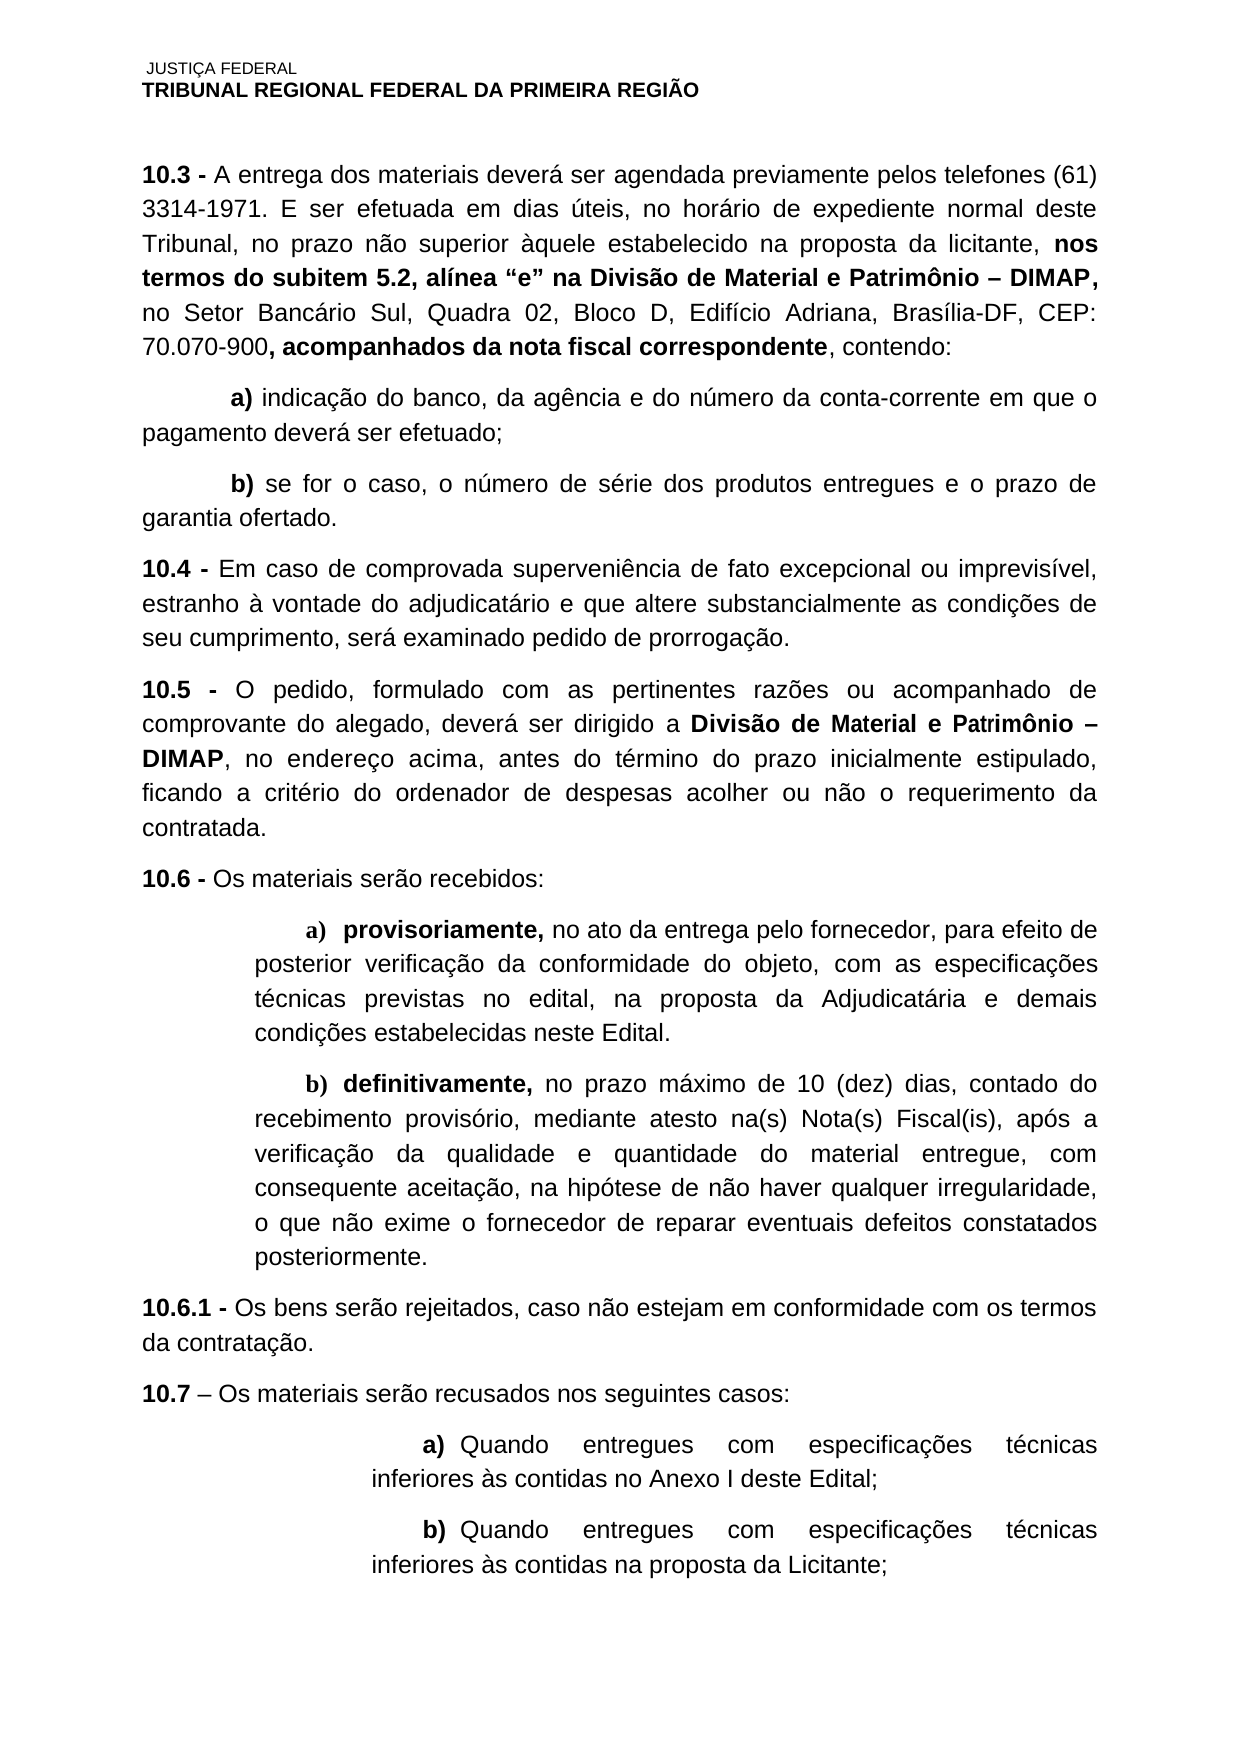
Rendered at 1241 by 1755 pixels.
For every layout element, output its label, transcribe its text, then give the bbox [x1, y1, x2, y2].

text a) indicação do banco, da agência e do número da conta-corrente em que o pagamento deverá ser efetuado; [142, 383, 1098, 446]
list provisoriamente, no ato da entrega pelo fornecedor, para efeito de posterior verificação da conformidade do objeto, com as especificações técnicas previstas no edital, na proposta da Adjudicatária e demais condições estabelecidas neste Edital. [979, 915, 1098, 1047]
text 10.4 - Em caso de comprovada superveniência de fato excepcional ou imprevisível, estranho à vontade do adjudicatário e que altere substancialmente as condições de seu cumprimento, será examinado pedido de prorrogação. [979, 554, 1098, 652]
list Quando entregues com especificações técnicas inferiores às contidas no Anexo I deste Edital; [334, 1430, 1098, 1493]
text 10.6.1 - Os bens serão rejeitados, caso não estejam em conformidade com os termos da contratação. [142, 1293, 1098, 1356]
list Quando entregues com especificações técnicas inferiores às contidas na proposta da Licitante; [334, 1516, 1098, 1579]
text 10.3 - A entrega dos materiais deverá ser agendada previamente pelos telefones (61) 3314-1971. E ser efetuada em dias úteis, no horário de expediente normal deste Tribunal, no prazo não superior àquele estabelecido na proposta da licitante, nos termos do subitem 5.2, alínea “e” na Divisão de Material e Patrimônio – DIMAP, no Setor Bancário Sul, Quadra 02, Bloco D, Edifício Adriana, Brasília-DF, CEP: 70.070-900, acompanhados da nota fiscal correspondente, contendo: [142, 160, 1098, 361]
text 10.5 - O pedido, formulado com as pertinentes razões ou acompanhado de comprovante do alegado, deverá ser dirigido a Divisão de Material e Patrimônio – DIMAP, no endereço acima, antes do término do prazo inicialmente estipulado, ficando a critério do ordenador de despesas acolher ou não o requerimento da contratada. [142, 674, 302, 841]
text b) se for o caso, o número de série dos produtos entregues e o prazo de garantia ofertado. [142, 469, 1098, 532]
text 10.6 - Os materiais serão recebidos: [979, 864, 1098, 892]
list provisoriamente, no ato da entrega pelo fornecedor, para efeito de posterior verificação da conformidade do objeto, com as especificações técnicas previstas no edital, na proposta da Adjudicatária e demais condições estabelecidas neste Edital. [217, 915, 302, 1047]
list definitivamente, no prazo máximo de 10 (dez) dias, contado do recebimento provisório, mediante atesto na(s) Nota(s) Fiscal(is), após a verificação da qualidade e quantidade do material entregue, com consequente aceitação, na hipótese de não haver qualquer irregularidade, o que não exime o fornecedor de reparar eventuais defeitos constatados posteriormente. [979, 1069, 1098, 1271]
text 10.7 – Os materiais serão recusados nos seguintes casos: [142, 1379, 1098, 1407]
list definitivamente, no prazo máximo de 10 (dez) dias, contado do recebimento provisório, mediante atesto na(s) Nota(s) Fiscal(is), após a verificação da qualidade e quantidade do material entregue, com consequente aceitação, na hipótese de não haver qualquer irregularidade, o que não exime o fornecedor de reparar eventuais defeitos constatados posteriormente. [217, 1069, 302, 1271]
text 10.5 - O pedido, formulado com as pertinentes razões ou acompanhado de comprovante do alegado, deverá ser dirigido a Divisão de Material e Patrimônio – DIMAP, no endereço acima, antes do término do prazo inicialmente estipulado, ficando a critério do ordenador de despesas acolher ou não o requerimento da contratada. [979, 674, 1098, 841]
text 10.4 - Em caso de comprovada superveniência de fato excepcional ou imprevisível, estranho à vontade do adjudicatário e que altere substancialmente as condições de seu cumprimento, será examinado pedido de prorrogação. [142, 554, 302, 652]
text 10.6 - Os materiais serão recebidos: [142, 864, 302, 892]
